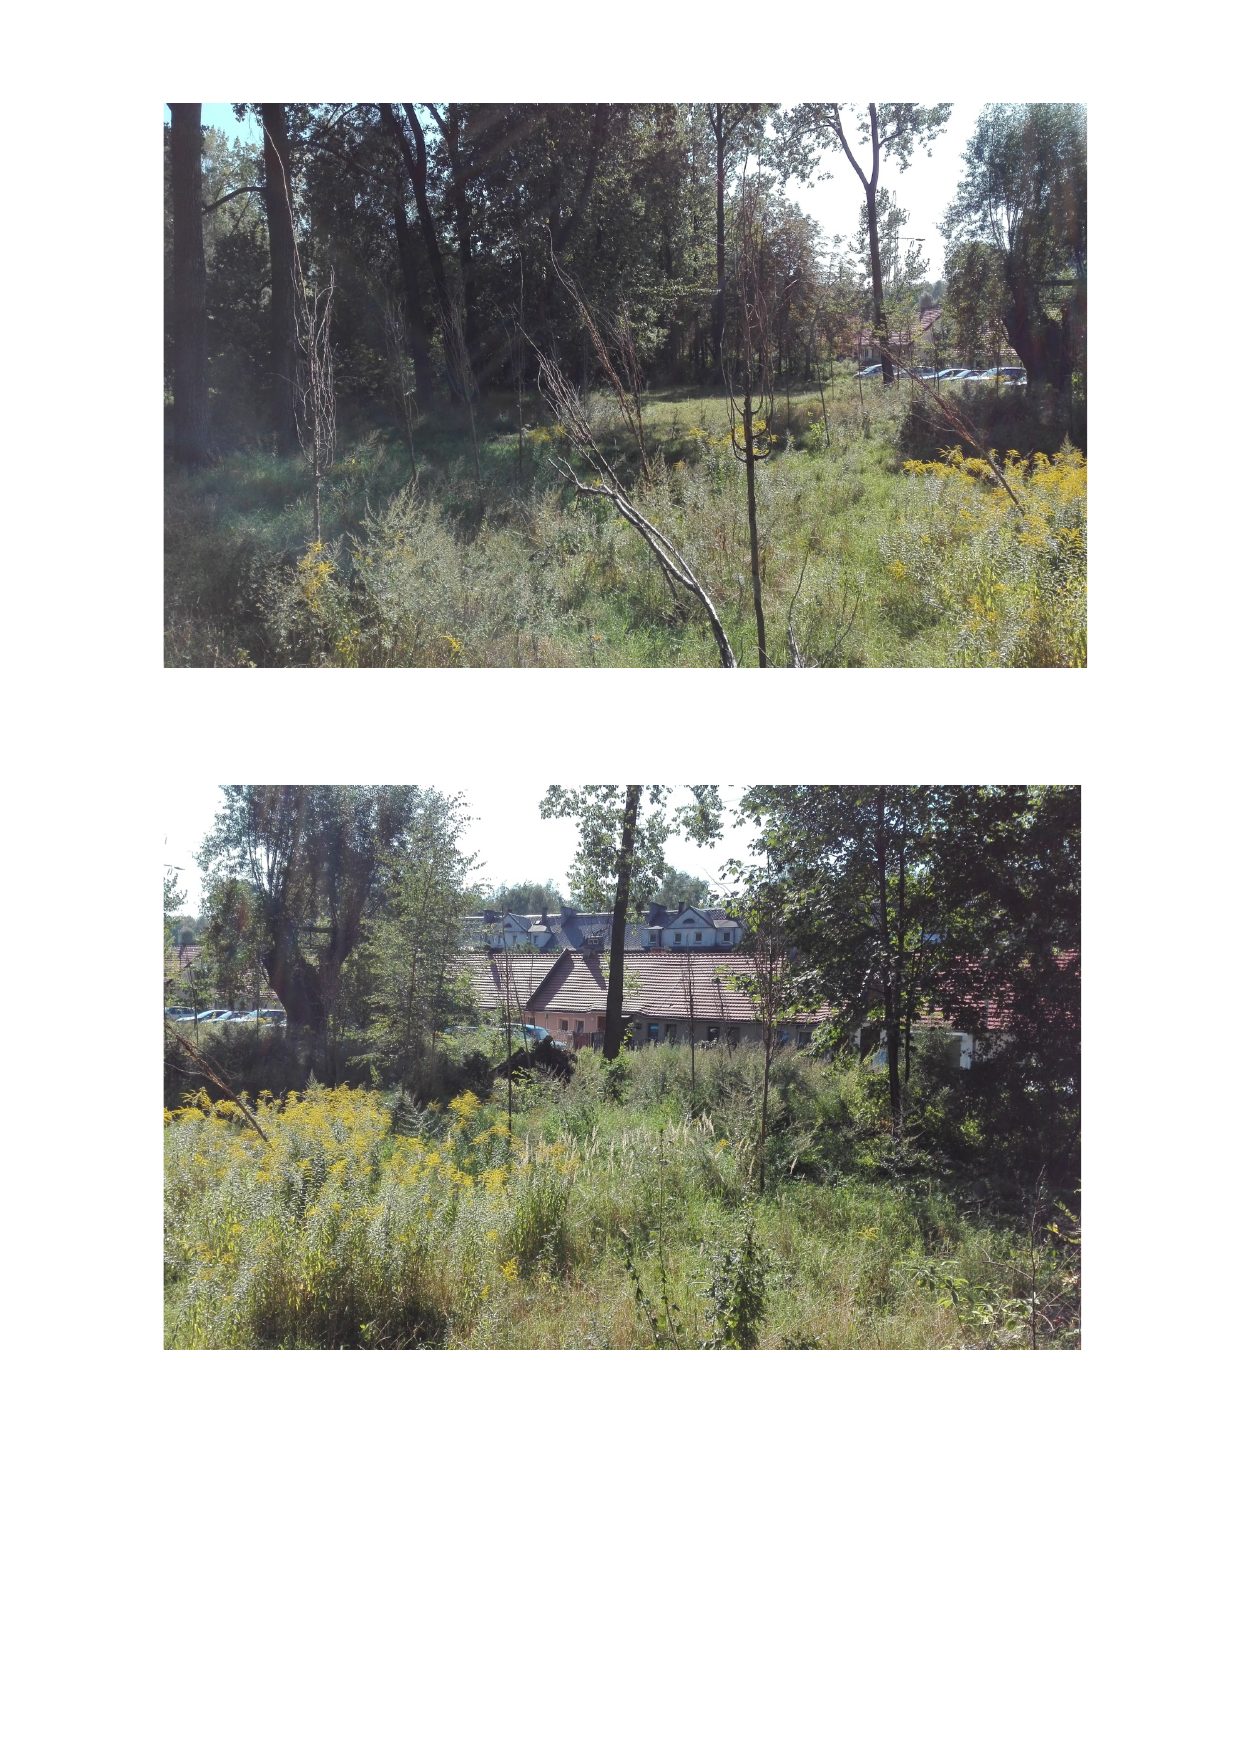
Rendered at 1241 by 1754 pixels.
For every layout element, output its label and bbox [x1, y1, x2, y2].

picture [163, 103, 1088, 668]
picture [163, 785, 1082, 1350]
